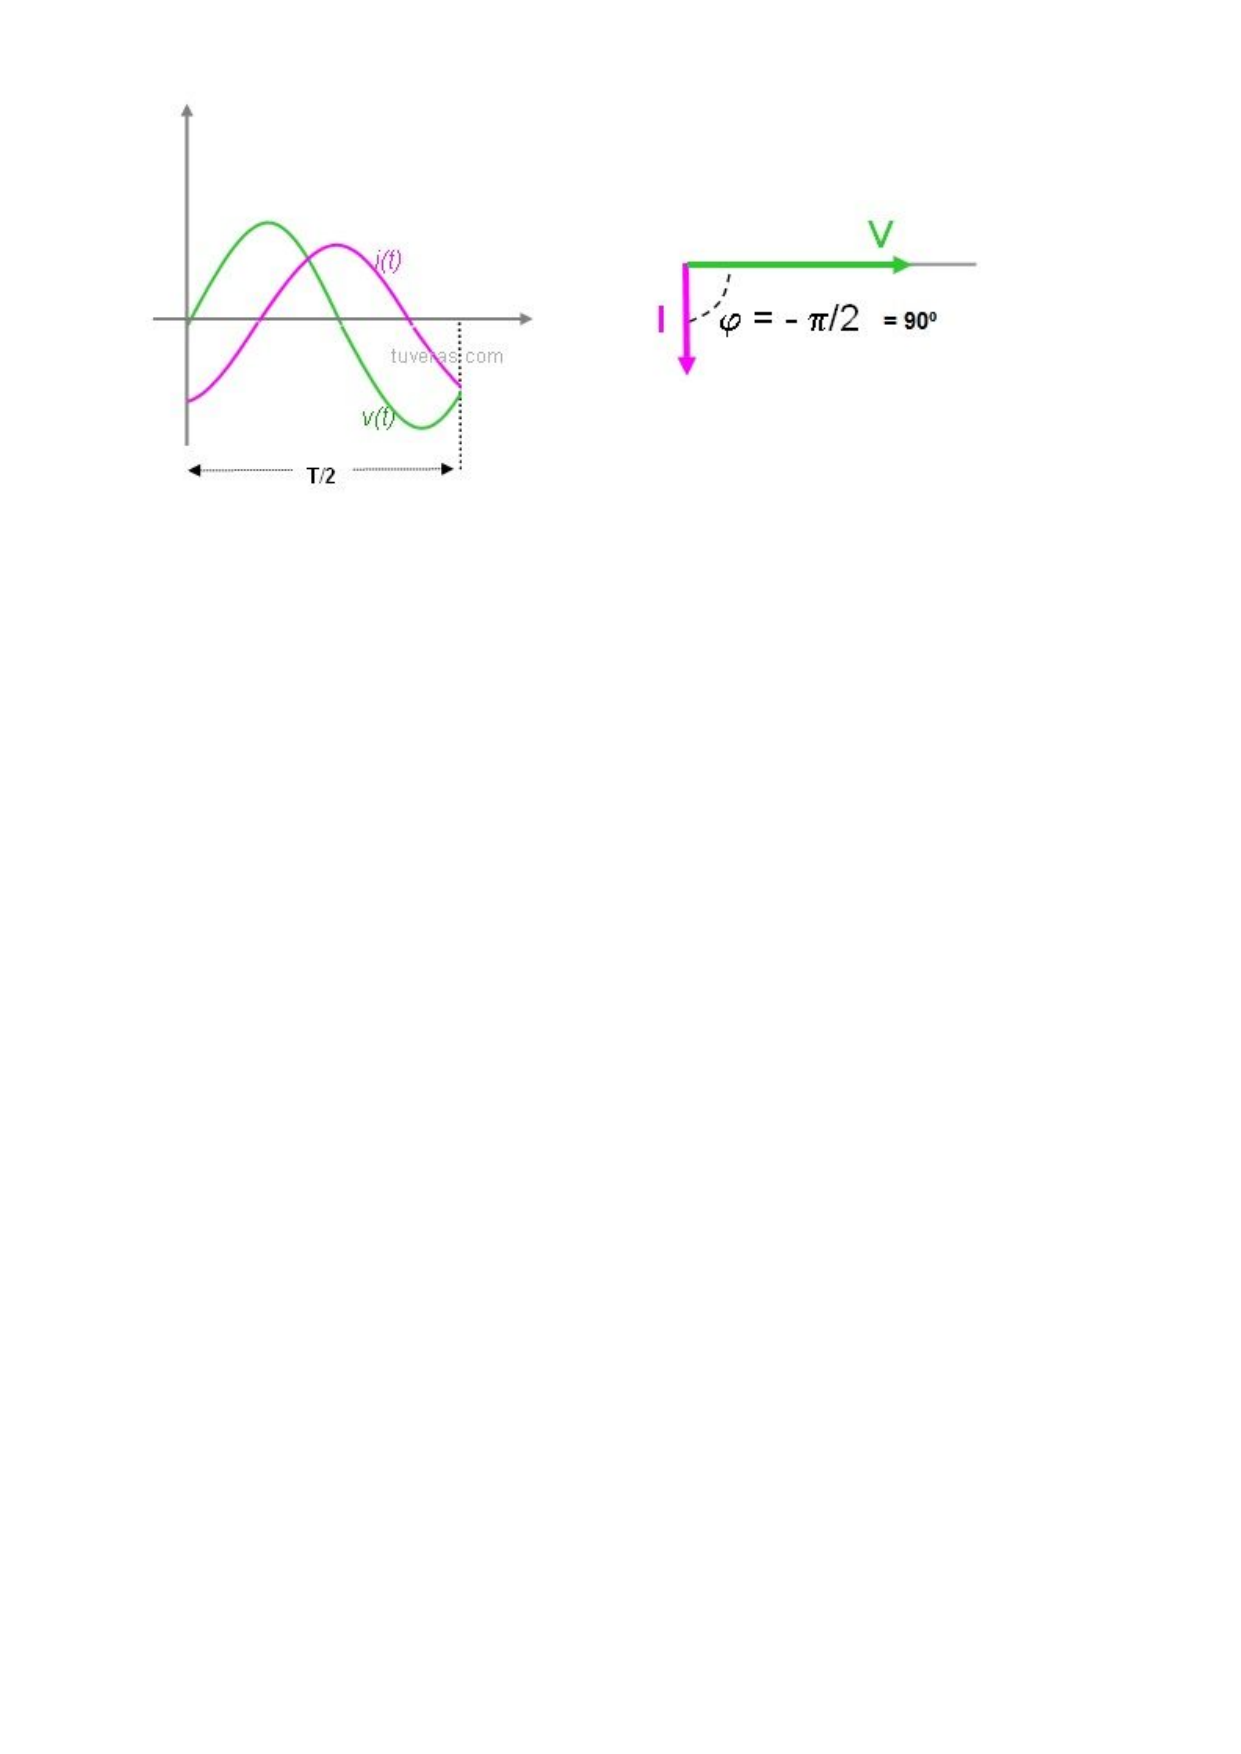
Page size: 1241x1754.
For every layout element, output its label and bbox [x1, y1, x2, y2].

picture [620, 200, 1009, 383]
picture [141, 78, 548, 504]
